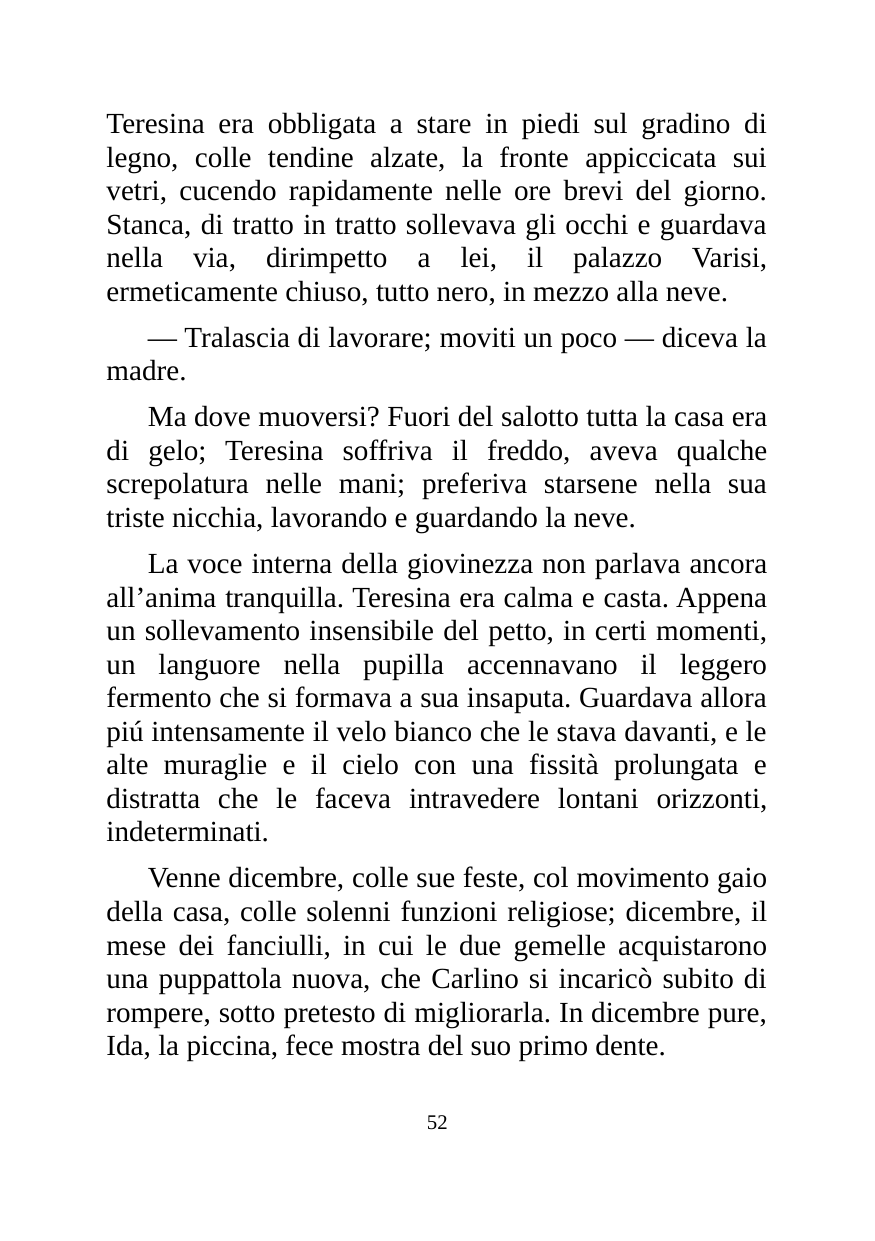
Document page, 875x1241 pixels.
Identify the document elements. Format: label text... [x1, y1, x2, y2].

text La voce interna della giovinezza non parlava ancora all’anima tranquilla. Teresina era calma e casta. Appena un sollevamento insensibile del petto, in certi momenti, un languore nella pupilla accennavano il leggero fermento che si formava a sua insaputa. Guardava allora piú intensamente il velo bianco che le stava davanti, e le alte muraglie e il cielo con una fissità prolungata e distratta che le faceva intravedere lontani orizzonti, indeterminati. [106, 546, 768, 848]
text Teresina era obbligata a stare in piedi sul gradino di legno, colle tendine alzate, la fronte appiccicata sui vetri, cucendo rapidamente nelle ore brevi del giorno. Stanca, di tratto in tratto sollevava gli occhi e guardava nella via, dirimpetto a lei, il palazzo Varisi, ermeticamente chiuso, tutto nero, in mezzo alla neve. [106, 106, 768, 307]
text Venne dicembre, colle sue feste, col movimento gaio della casa, colle solenni funzioni religiose; dicembre, il mese dei fanciulli, in cui le due gemelle acquistarono una puppattola nuova, che Carlino si incaricò subito di rompere, sotto pretesto di migliorarla. In dicembre pure, Ida, la piccina, fece mostra del suo primo dente. [106, 861, 768, 1062]
text Ma dove muoversi? Fuori del salotto tutta la casa era di gelo; Teresina soffriva il freddo, aveva qualche screpolatura nelle mani; preferiva starsene nella sua triste nicchia, lavorando e guardando la neve. [106, 399, 768, 534]
text — Tralascia di lavorare; moviti un poco — diceva la madre. [106, 320, 768, 387]
